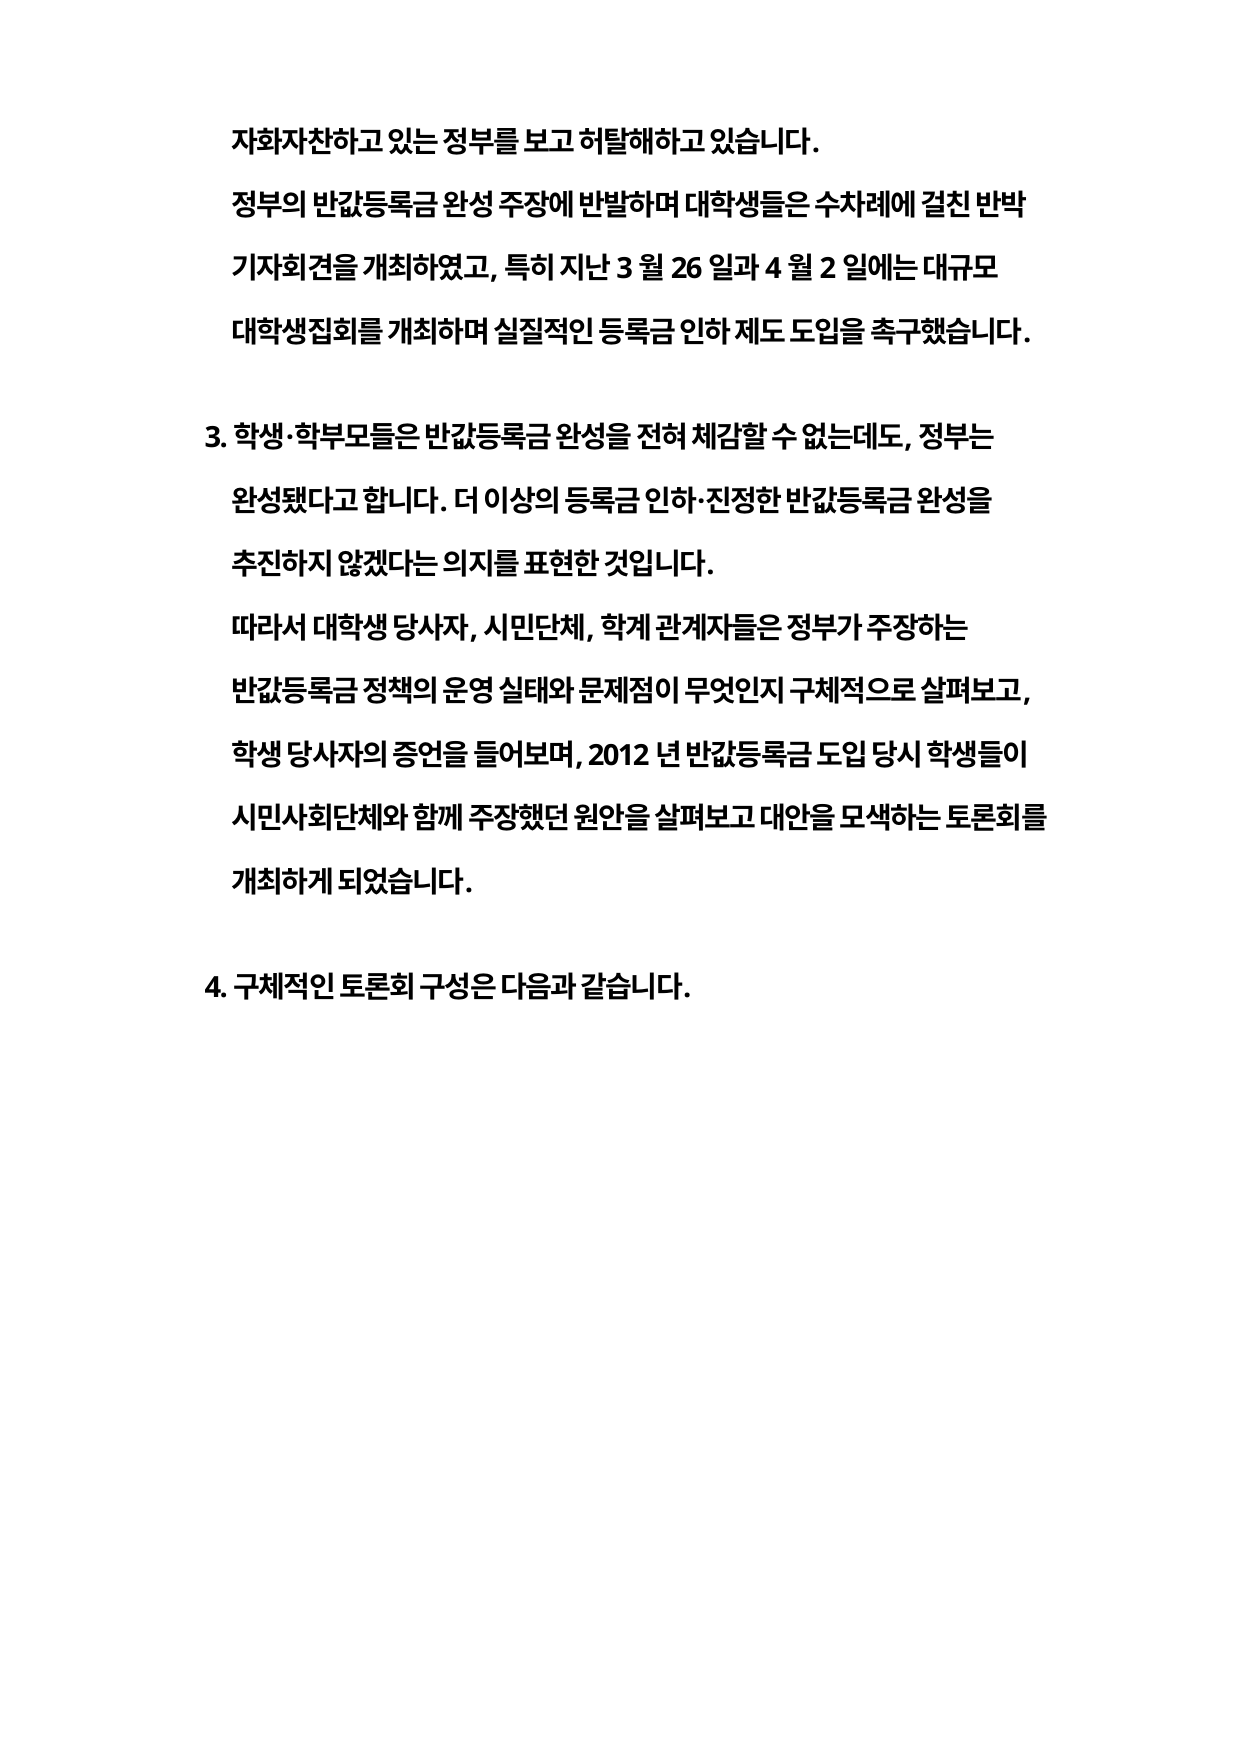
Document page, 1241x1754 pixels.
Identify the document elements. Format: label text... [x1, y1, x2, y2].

text 4. 구체적인 토론회 구성은 다음과 같습니다. [204, 963, 1063, 1006]
text 2. 정부는 반값등록금 정책이 달성되었다며 지하철 등에 광고를 한 바 있습니다. 이를 본 많은 학생·학부모들은 반값등록금의 체감을 할 수 없는데도 자화자찬하고 있는 정부를 보고 허탈해하고 있습니다. 정부의 반값등록금 완성 주장에 반발하며 대학생들은 수차례에 걸친 반박 기자회견을 개최하였고, 특히 지난 3월 26일과 4월 2일에는 대규모 대학생집회를 개최하며 실질적인 등록금 인하 제도 도입을 촉구했습니다. [204, 118, 1063, 351]
text 3. 학생·학부모들은 반값등록금 완성을 전혀 체감할 수 없는데도, 정부는 완성됐다고 합니다. 더 이상의 등록금 인하·진정한 반값등록금 완성을 추진하지 않겠다는 의지를 표현한 것입니다. 따라서 대학생 당사자, 시민단체, 학계 관계자들은 정부가 주장하는 반값등록금 정책의 운영 실태와 문제점이 무엇인지 구체적으로 살펴보고, 학생 당사자의 증언을 들어보며, 2012년 반값등록금 도입 당시 학생들이 시민사회단체와 함께 주장했던 원안을 살펴보고 대안을 모색하는 토론회를 개최하게 되었습니다. [204, 413, 1063, 901]
